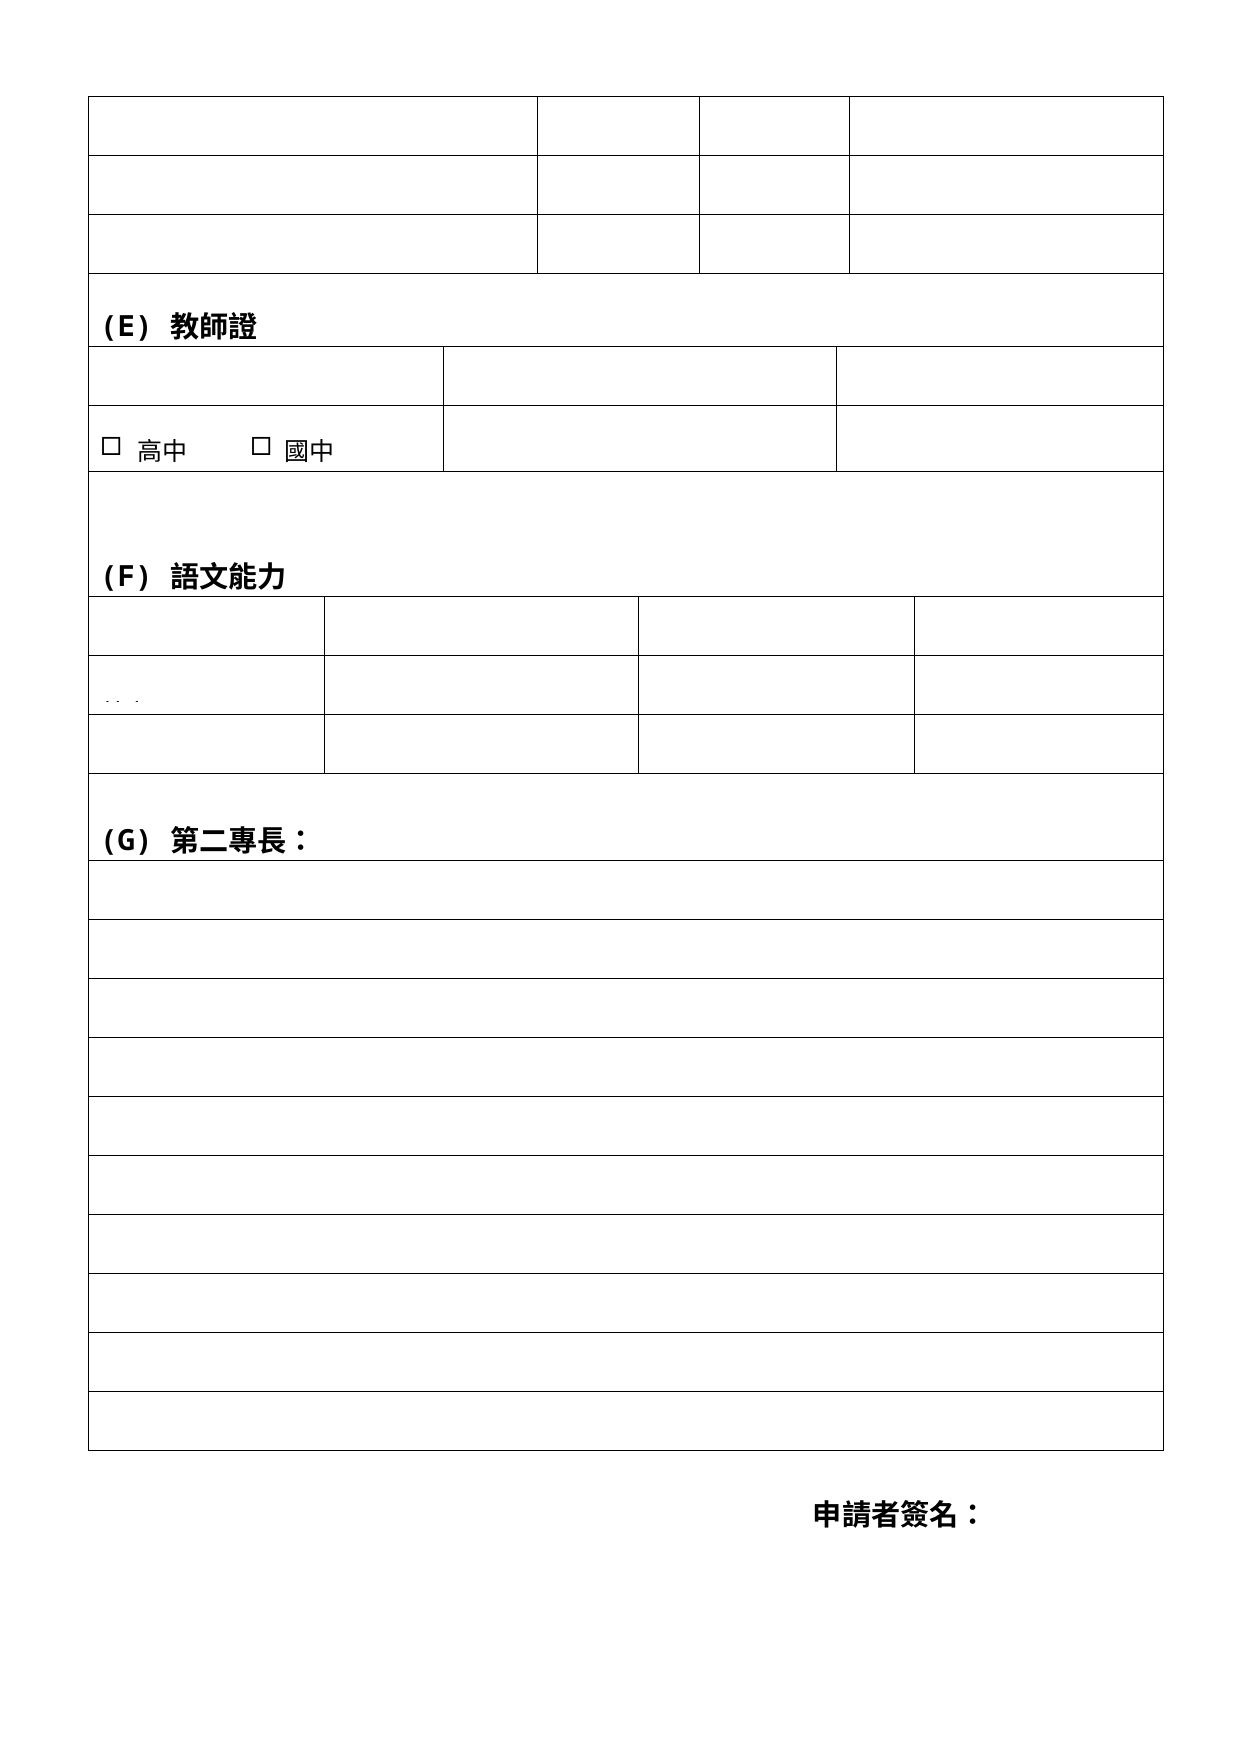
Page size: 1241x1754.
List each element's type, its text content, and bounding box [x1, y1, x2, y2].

table_cell 適用級別 [89, 347, 443, 405]
table_cell [444, 406, 836, 471]
table_cell 教師證號 [837, 347, 1163, 405]
table_cell [700, 215, 849, 273]
table_cell  高中  國中 [89, 406, 443, 471]
table_cell [837, 406, 1163, 471]
table_cell [639, 715, 914, 773]
table_cell (E) 教師證 [89, 274, 1163, 346]
table_cell [538, 97, 699, 155]
table_cell [89, 1274, 1163, 1332]
table_cell [89, 1392, 1163, 1450]
table_cell [538, 156, 699, 214]
table_cell 普通 [639, 597, 914, 655]
table_cell [89, 1097, 1163, 1155]
table_cell [89, 97, 537, 155]
table_cell [538, 215, 699, 273]
table_cell [89, 597, 324, 655]
table_cell [850, 97, 1163, 155]
table_cell 任教科目 [444, 347, 836, 405]
table_cell [89, 1038, 1163, 1096]
table_cell [89, 920, 1163, 978]
table_cell 不通 [915, 597, 1163, 655]
table_cell [850, 215, 1163, 273]
table_cell (G) 第二專長： [89, 774, 1163, 859]
table_cell [89, 156, 537, 214]
table_cell [639, 656, 914, 714]
table_cell [89, 979, 1163, 1037]
table_cell [915, 656, 1163, 714]
table_cell 英文 [89, 656, 324, 714]
table_cell [915, 715, 1163, 773]
table_cell 精通 [325, 597, 638, 655]
table_cell [325, 715, 638, 773]
table_cell [850, 156, 1163, 214]
table_cell [700, 97, 849, 155]
table_cell [700, 156, 849, 214]
table_cell (F) 語文能力 [89, 472, 1163, 596]
table_cell [89, 1333, 1163, 1391]
table_cell (H) 簡要自述： [89, 861, 1163, 918]
table_cell [89, 215, 537, 273]
table_cell [89, 1215, 1163, 1273]
table_cell [89, 1156, 1163, 1214]
table_cell [325, 656, 638, 714]
text 申請者簽名： [89, 1471, 1152, 1533]
table_cell 其他(印尼文) [89, 715, 324, 773]
